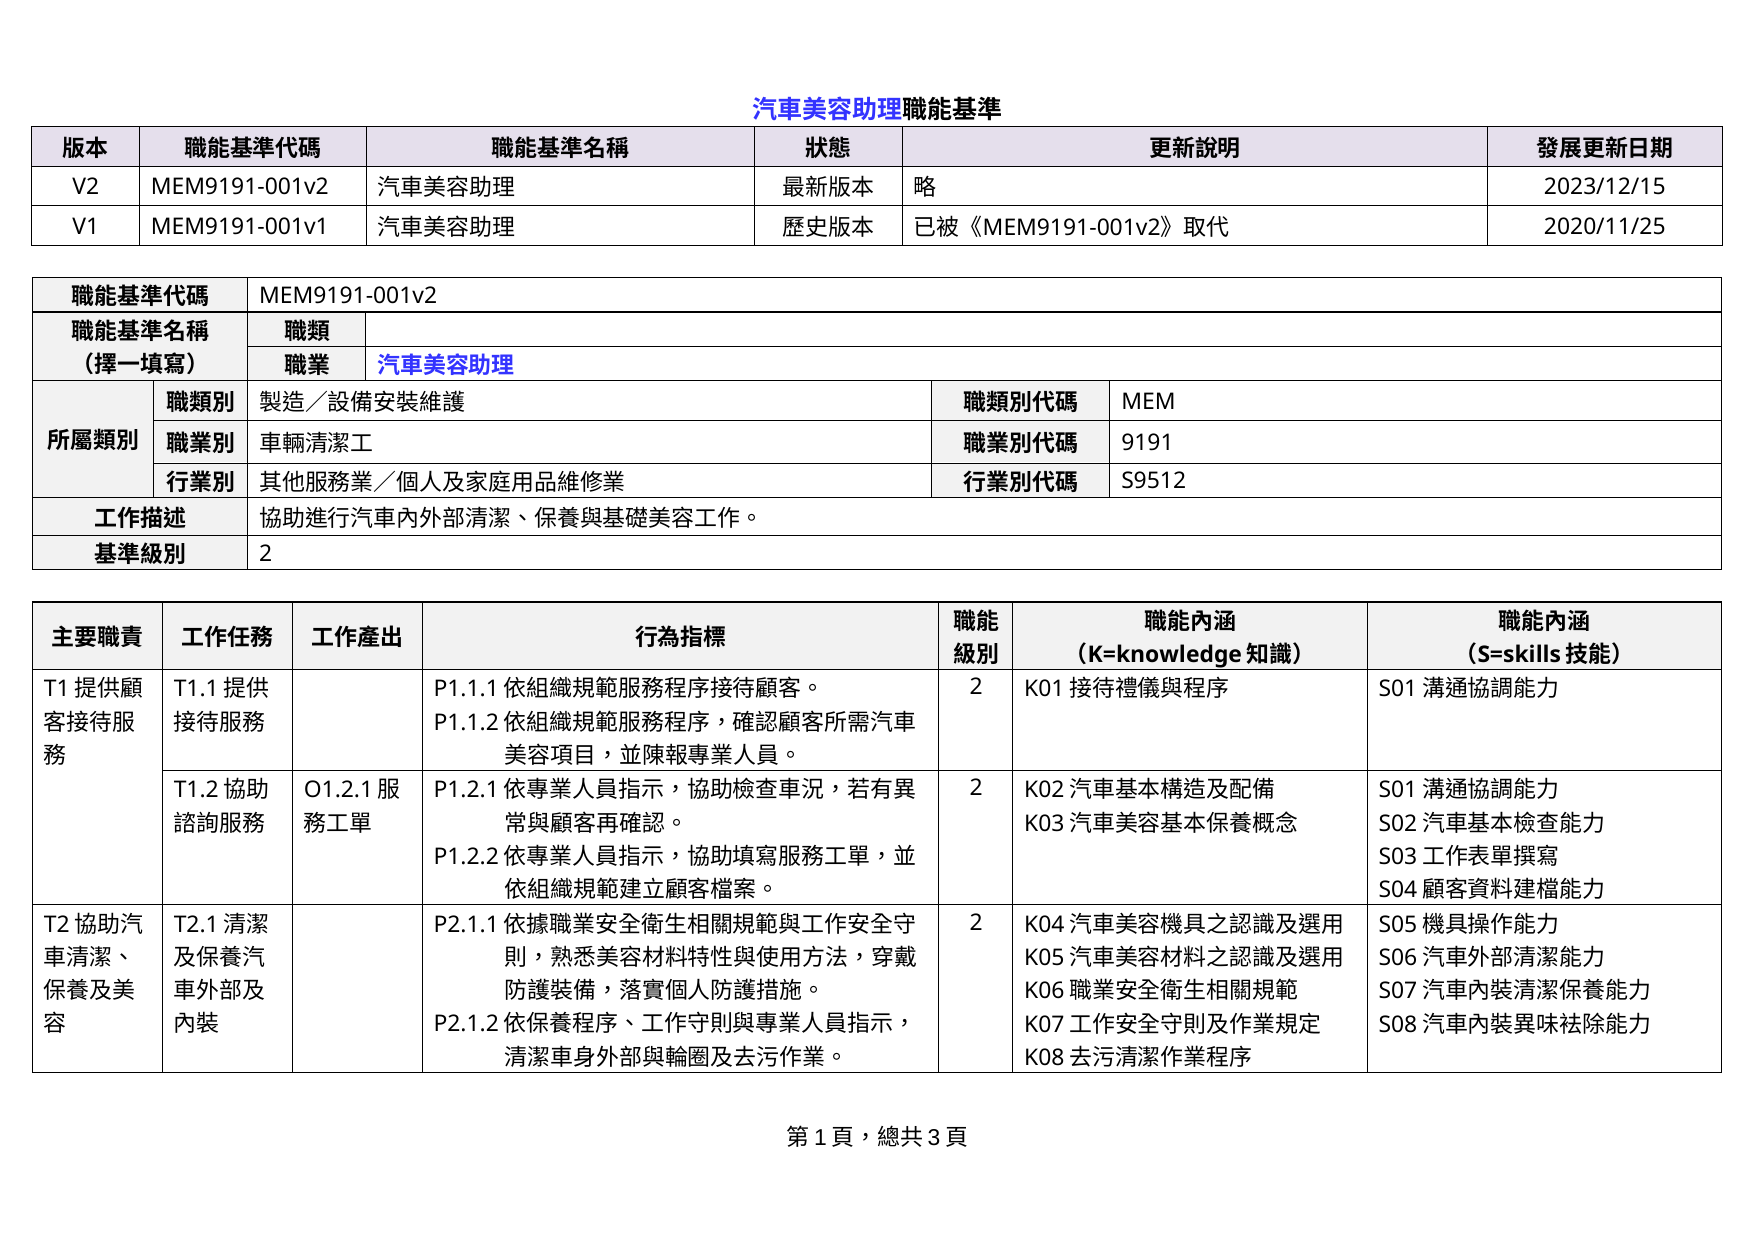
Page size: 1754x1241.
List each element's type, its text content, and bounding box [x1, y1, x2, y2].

table_header 更新說明 [903, 127, 1487, 166]
table_cell 職業別代碼 [932, 421, 1109, 462]
table_cell [293, 905, 422, 1072]
table_cell [366, 313, 1721, 346]
table_cell P2.1.1依據職業安全衛生相關規範與工作安全守則，熟悉美容材料特性與使用方法，穿戴防護裝備，落實個人防護措施。 P2.1.2依保養程序、工作守則與專業人員指示，清潔車身外部與輪圈及去污作業。 [423, 905, 938, 1072]
table_header 行為指標 [423, 603, 938, 669]
table_cell S05機具操作能力 S06汽車外部清潔能力 S07汽車內裝清潔保養能力 S08汽車內裝異味袪除能力 [1368, 905, 1721, 1072]
table_header 職能內涵 （K=knowledge知識） [1013, 603, 1367, 669]
table_cell T2協助汽車清潔、保養及美容 [33, 905, 162, 1072]
table_cell 歷史版本 [755, 206, 902, 245]
table_cell 最新版本 [755, 167, 902, 205]
table_cell S01溝通協調能力 [1368, 670, 1721, 770]
table_cell T2.1清潔及保養汽車外部及內裝 [163, 905, 292, 1072]
table_cell K02汽車基本構造及配備 K03汽車美容基本保養概念 [1013, 771, 1367, 904]
table_header 職能 級別 [939, 603, 1012, 669]
table_header 發展更新日期 [1488, 127, 1722, 166]
table_header 工作任務 [163, 603, 292, 669]
table_cell 2 [939, 771, 1012, 904]
table_cell 職類 [248, 313, 365, 346]
table_header MEM9191-001v2 [248, 278, 1721, 311]
table_cell 職能基準名稱 （擇一填寫） [33, 313, 247, 380]
table_cell MEM9191-001v1 [140, 206, 366, 245]
table_cell 汽車美容助理 [367, 167, 754, 205]
table_cell 協助進行汽車內外部清潔、保養與基礎美容工作。 [248, 498, 1721, 535]
table_cell 其他服務業／個人及家庭用品維修業 [248, 464, 931, 497]
table_cell S9512 [1110, 464, 1721, 497]
table_cell 職類別代碼 [932, 381, 1109, 420]
table_cell P1.2.1依專業人員指示，協助檢查車況，若有異常與顧客再確認。 P1.2.2依專業人員指示，協助填寫服務工單，並依組織規範建立顧客檔案。 [423, 771, 938, 904]
table_cell 基準級別 [33, 536, 247, 569]
table_header 版本 [32, 127, 139, 166]
table_cell 職業 [248, 347, 365, 380]
table_cell 汽車美容助理 [367, 206, 754, 245]
table_cell 汽車美容助理 [366, 347, 1721, 380]
table_cell 工作描述 [33, 498, 247, 535]
table_cell 車輛清潔工 [248, 421, 931, 462]
table_cell 2 [939, 905, 1012, 1072]
table_cell [293, 670, 422, 770]
table_header 職能內涵 （S=skills技能） [1368, 603, 1721, 669]
table_cell K01接待禮儀與程序 [1013, 670, 1367, 770]
table_header 職能基準代碼 [33, 278, 247, 311]
table_header 主要職責 [33, 603, 162, 669]
table_header 狀態 [755, 127, 902, 166]
table_header 職能基準名稱 [367, 127, 754, 166]
table_cell V2 [32, 167, 139, 205]
table_cell K04汽車美容機具之認識及選用 K05汽車美容材料之認識及選用 K06職業安全衛生相關規範 K07工作安全守則及作業規定 K08去污清潔作業程序 [1013, 905, 1367, 1072]
table_cell 所屬類別 [33, 381, 153, 497]
table_cell 職類別 [154, 381, 247, 420]
table_header 職能基準代碼 [140, 127, 366, 166]
table_cell 職業別 [154, 421, 247, 462]
table_cell MEM [1110, 381, 1721, 420]
text 汽車美容助理職能基準 [118, 90, 1636, 126]
table_cell S01溝通協調能力 S02汽車基本檢查能力 S03工作表單撰寫 S04顧客資料建檔能力 [1368, 771, 1721, 904]
table_cell T1.1提供接待服務 [163, 670, 292, 770]
table_cell 行業別 [154, 464, 247, 497]
table_cell 略 [903, 167, 1487, 205]
table_cell V1 [32, 206, 139, 245]
table_cell O1.2.1服務工單 [293, 771, 422, 904]
table_cell 2 [248, 536, 1721, 569]
table_cell T1提供顧客接待服務 [33, 670, 162, 904]
table_cell T1.2協助諮詢服務 [163, 771, 292, 904]
table_cell 2 [939, 670, 1012, 770]
table_cell 行業別代碼 [932, 464, 1109, 497]
table_cell MEM9191-001v2 [140, 167, 366, 205]
table_cell P1.1.1依組織規範服務程序接待顧客。 P1.1.2依組織規範服務程序，確認顧客所需汽車美容項目，並陳報專業人員。 [423, 670, 938, 770]
table_cell 製造／設備安裝維護 [248, 381, 931, 420]
table_cell 9191 [1110, 421, 1721, 462]
table_cell 2023/12/15 [1488, 167, 1722, 205]
table_cell 已被《MEM9191-001v2》取代 [903, 206, 1487, 245]
table_cell 2020/11/25 [1488, 206, 1722, 245]
table_header 工作產出 [293, 603, 422, 669]
